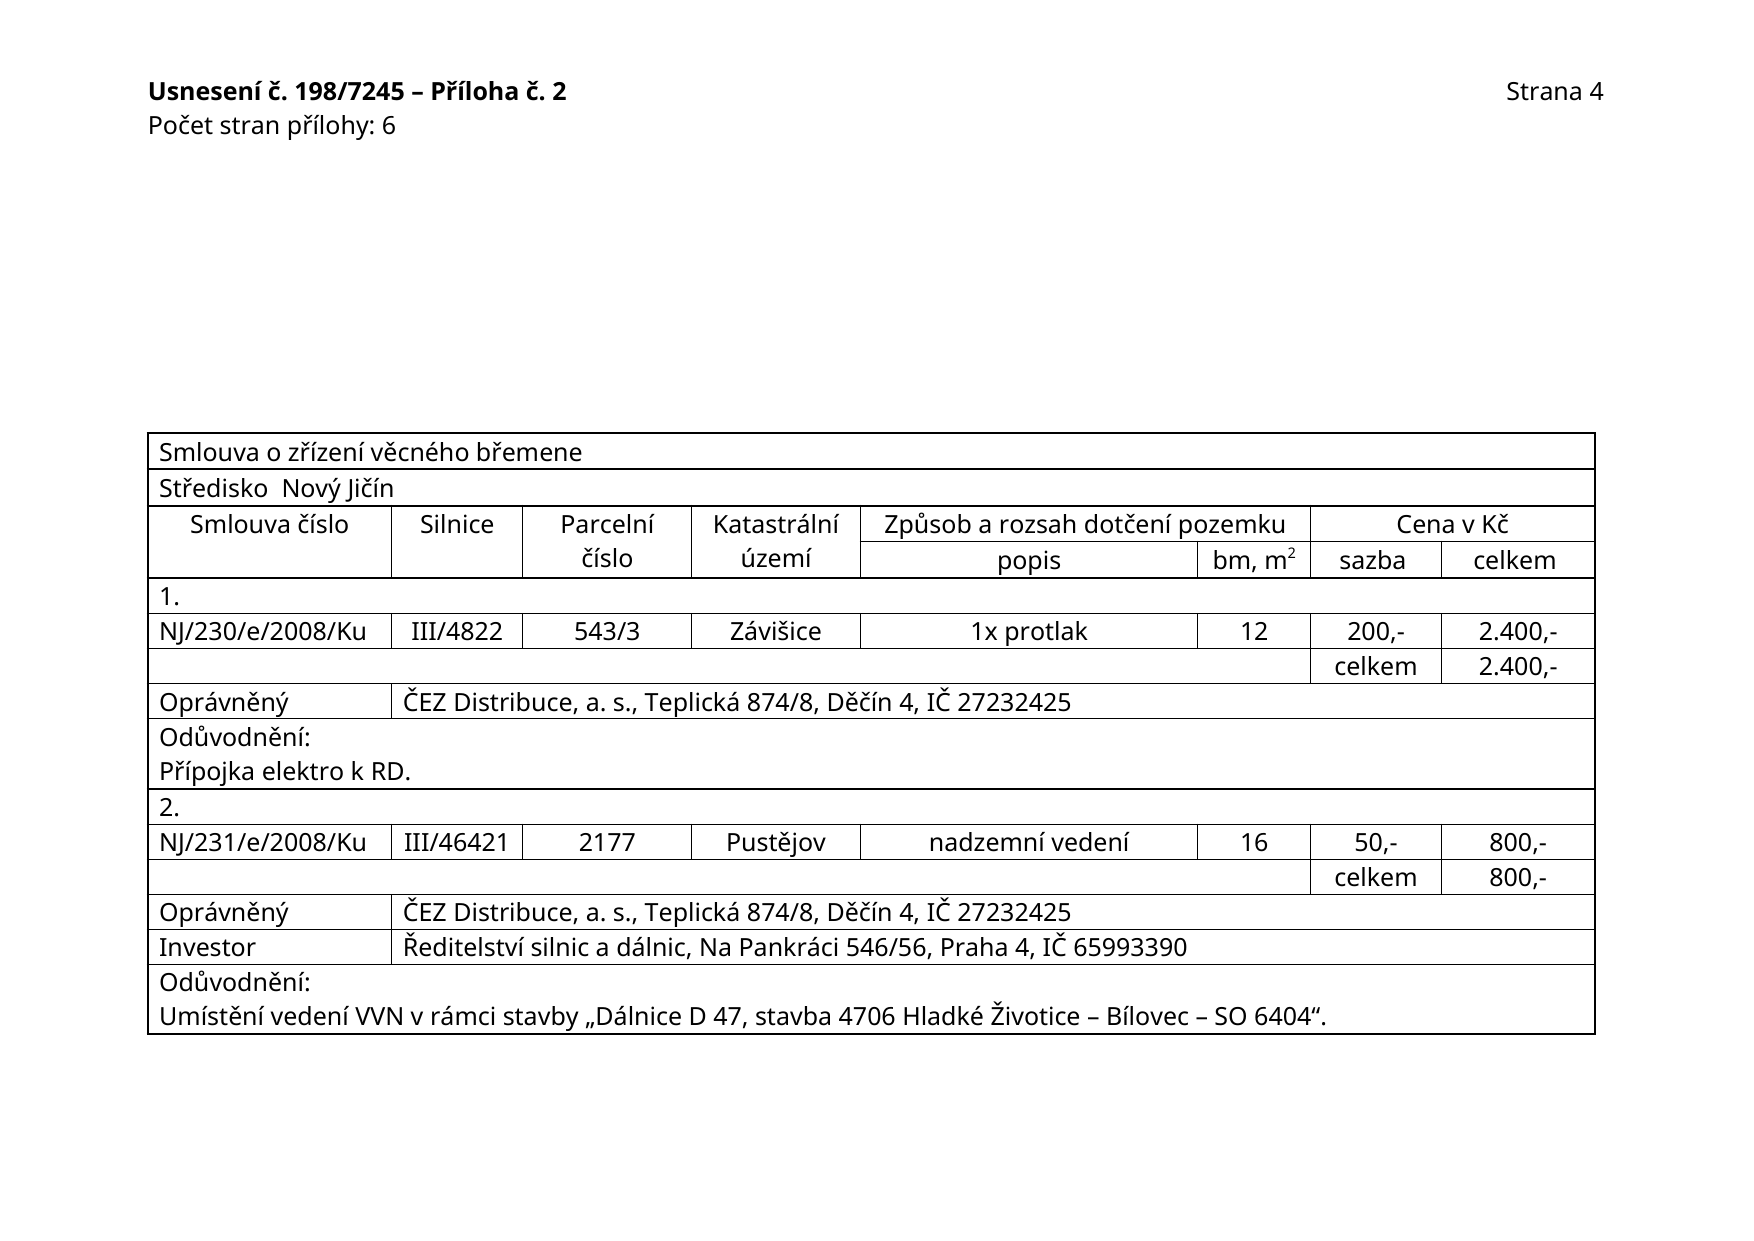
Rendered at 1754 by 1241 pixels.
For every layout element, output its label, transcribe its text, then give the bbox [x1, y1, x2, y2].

table_cell 800,- [1442, 860, 1594, 894]
table_cell Ředitelství silnic a dálnic, Na Pankráci 546/56, Praha 4, IČ 65993390 [392, 930, 1594, 964]
table_cell 12 [1198, 614, 1310, 648]
table_cell Smlouva číslo [149, 507, 391, 577]
table_cell Katastrální území [692, 507, 860, 577]
table_cell ČEZ Distribuce, a. s., Teplická 874/8, Děčín 4, IČ 27232425 [392, 895, 1594, 929]
table_cell 50,- [1311, 825, 1441, 859]
table_cell 2. [149, 790, 1594, 823]
table_cell 1x protlak [861, 614, 1197, 648]
table_cell sazba [1311, 542, 1441, 577]
table_cell III/4822 [392, 614, 522, 648]
table_cell Oprávněný [149, 684, 391, 718]
table_cell Odůvodnění: Přípojka elektro k RD. [149, 719, 1594, 787]
table_cell celkem [1311, 649, 1441, 683]
table_cell 800,- [1442, 825, 1594, 859]
table_cell 1. [149, 579, 1594, 613]
table_cell Pustějov [692, 825, 860, 859]
table_cell Investor [149, 930, 391, 964]
table_cell bm, m2 [1198, 542, 1310, 577]
table_cell celkem [1442, 542, 1594, 577]
table_cell celkem [1311, 860, 1441, 894]
table_cell Středisko Nový Jičín [149, 470, 1594, 504]
table_cell popis [861, 542, 1197, 577]
table_cell Parcelní číslo [523, 507, 691, 577]
table_header Cena v Kč [1311, 507, 1594, 541]
table_cell 16 [1198, 825, 1310, 859]
table_cell Odůvodnění: Umístění vedení VVN v rámci stavby „Dálnice D 47, stavba 4706 Hladké Životice – Bílovec – SO 6404“. [149, 965, 1594, 1033]
table_cell nadzemní vedení [861, 825, 1197, 859]
table_cell [149, 649, 1310, 683]
table_cell Závišice [692, 614, 860, 648]
table_cell 2177 [523, 825, 691, 859]
table_cell III/46421 [392, 825, 522, 859]
table_cell 543/3 [523, 614, 691, 648]
table_cell 2.400,- [1442, 614, 1594, 648]
table_header Způsob a rozsah dotčení pozemku [861, 507, 1310, 541]
table_cell Silnice [392, 507, 522, 577]
table_cell Oprávněný [149, 895, 391, 929]
table_cell [149, 860, 1310, 894]
table_cell NJ/231/e/2008/Ku [149, 825, 391, 859]
table_cell 2.400,- [1442, 649, 1594, 683]
table_cell NJ/230/e/2008/Ku [149, 614, 391, 648]
table_cell 200,- [1311, 614, 1441, 648]
table_cell ČEZ Distribuce, a. s., Teplická 874/8, Děčín 4, IČ 27232425 [392, 684, 1594, 718]
table_header Smlouva o zřízení věcného břemene [149, 434, 1594, 468]
